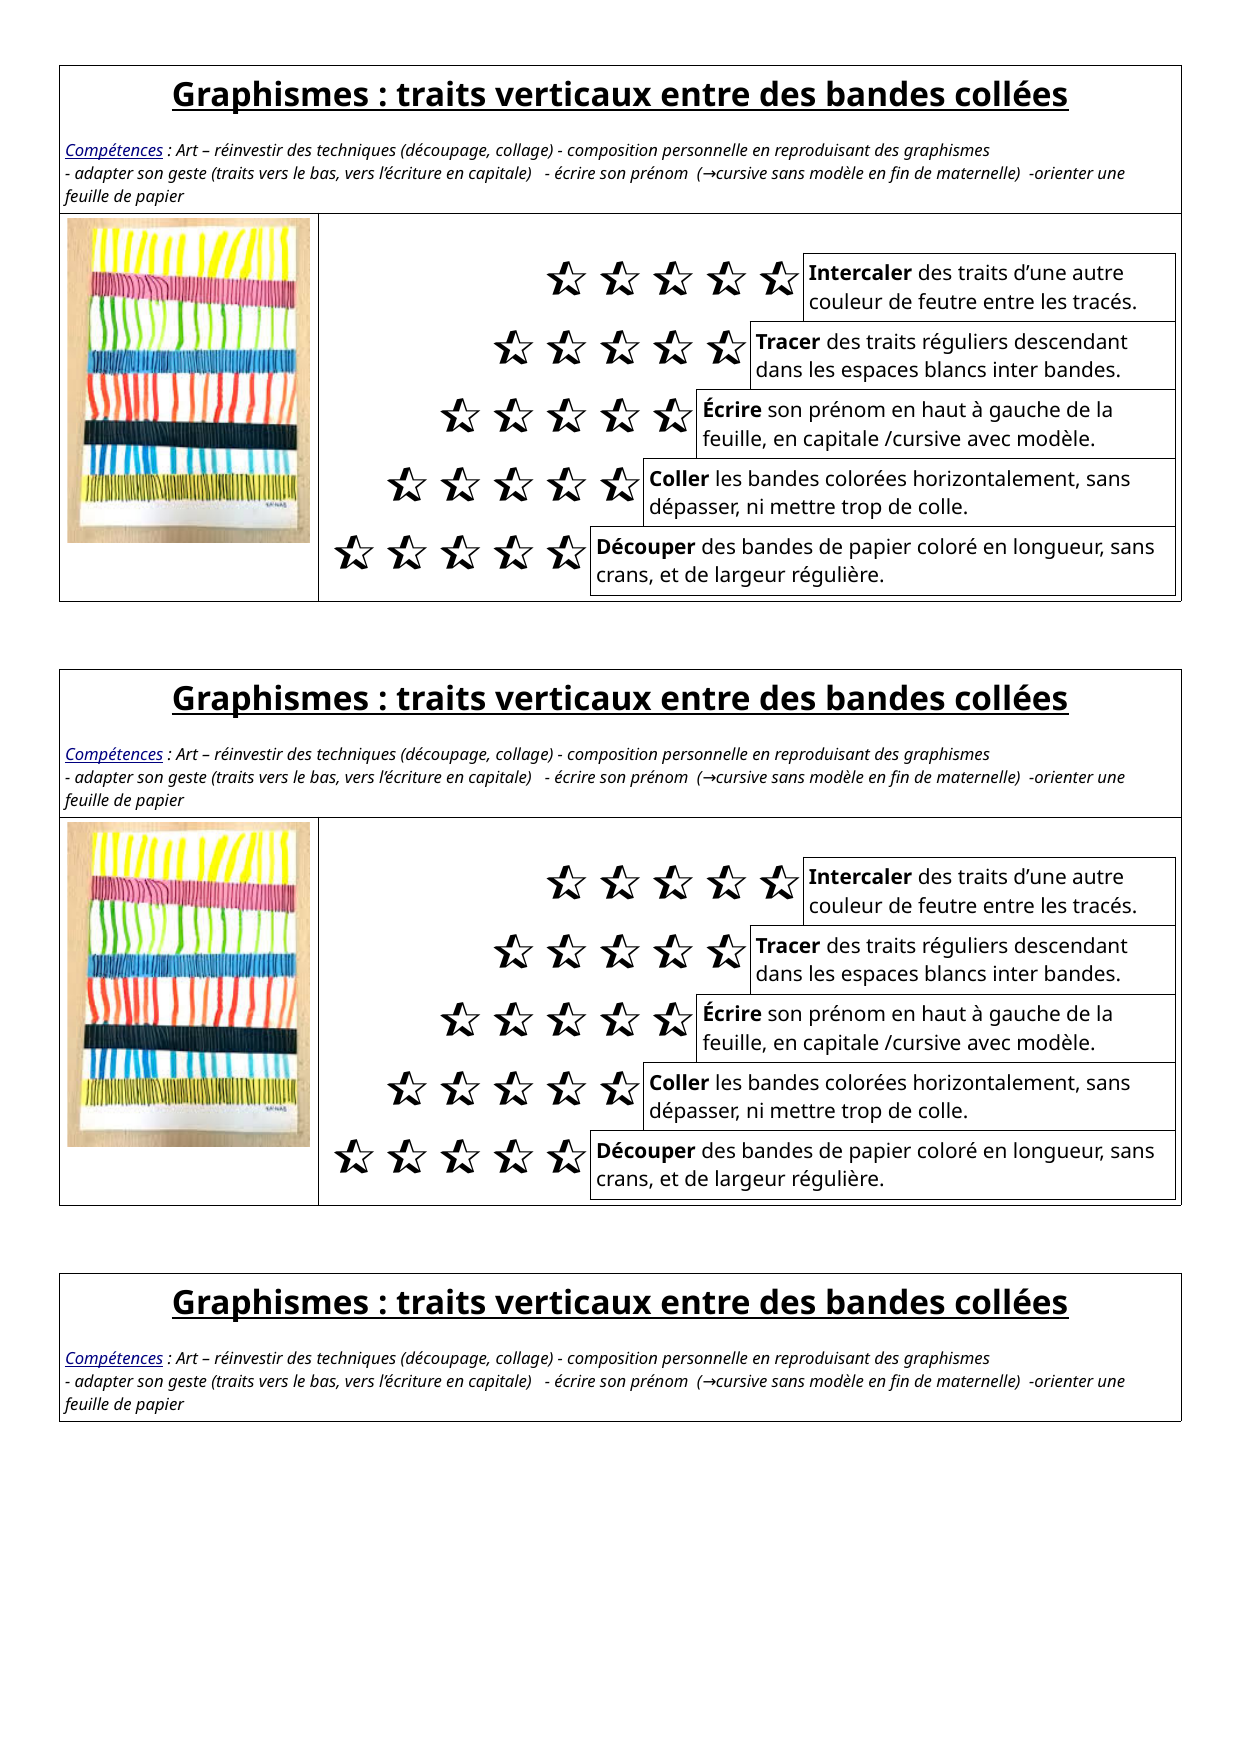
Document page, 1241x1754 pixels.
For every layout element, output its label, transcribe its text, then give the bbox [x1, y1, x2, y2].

table_cell  [590, 321, 643, 389]
table_cell  [590, 389, 643, 458]
table_cell [324, 458, 377, 526]
table_header  [750, 253, 803, 321]
table_cell  [377, 458, 430, 526]
table_cell  [430, 1130, 484, 1199]
table_cell  [484, 321, 537, 389]
table_cell  [643, 321, 696, 389]
table_cell Tracer des traits réguliers descendant dans les espaces blancs inter bandes. [751, 926, 1175, 993]
table_header [377, 253, 430, 321]
table_cell [324, 925, 377, 993]
table_cell  [484, 458, 537, 526]
table_cell  [484, 994, 537, 1062]
table_cell  [484, 1130, 537, 1199]
table_cell  [590, 1062, 643, 1130]
table_cell  [537, 526, 590, 595]
table_cell [430, 925, 484, 993]
table_header  [643, 857, 696, 925]
table_cell  [537, 994, 590, 1062]
table_cell  [590, 458, 643, 526]
table_cell Découper des bandes de papier coloré en longueur, sans crans, et de largeur régulière. [591, 1131, 1175, 1199]
table_cell  [377, 526, 430, 595]
table_cell [430, 321, 484, 389]
table_header [484, 857, 537, 925]
table_header Intercaler des traits d’une autre couleur de feutre entre les tracés. [804, 254, 1175, 321]
table_cell Écrire son prénom en haut à gauche de la feuille, en capitale /cursive avec modèle. [697, 390, 1175, 458]
table_cell  [537, 925, 590, 993]
table_cell  [537, 1130, 590, 1199]
table_header [324, 857, 377, 925]
table_cell  [537, 321, 590, 389]
table_cell [60, 214, 318, 218]
table_header [430, 253, 484, 321]
table_cell [377, 321, 430, 389]
table_header  [590, 253, 643, 321]
table_cell  [430, 389, 484, 458]
table_header Intercaler des traits d’une autre couleur de feutre entre les tracés. [804, 858, 1175, 925]
table_cell Coller les bandes colorées horizontalement, sans dépasser, ni mettre trop de colle. [644, 1063, 1175, 1130]
table_header  [696, 253, 750, 321]
table_cell [60, 818, 318, 822]
table_header  [590, 857, 643, 925]
table_cell Tracer des traits réguliers descendant dans les espaces blancs inter bandes. [751, 322, 1175, 389]
table_cell  [643, 994, 696, 1062]
table_cell [377, 994, 430, 1062]
table_cell  [430, 1062, 484, 1130]
table_cell  [537, 458, 590, 526]
table_header [484, 253, 537, 321]
table_cell  [430, 458, 484, 526]
table_cell [319, 818, 1181, 1205]
table_cell [324, 389, 377, 458]
table_cell  [643, 389, 696, 458]
table_header  [537, 857, 590, 925]
table_cell [324, 1062, 377, 1130]
table_cell [60, 823, 318, 1205]
table_cell Coller les bandes colorées horizontalement, sans dépasser, ni mettre trop de colle. [644, 459, 1175, 526]
table_cell  [430, 994, 484, 1062]
table_cell  [696, 925, 750, 993]
table_header Graphismes : traits verticaux entre des bandes collées Compétences : Art – réinvestir des techniques (découpage, collage) - composition personnelle en reproduisant des graphismes - adapter son geste (traits vers le bas, vers l’écriture en capitale) - écrire son prénom (→cursive sans modèle en fin de maternelle) -orienter une feuille de papier [60, 66, 1181, 213]
table_cell [377, 389, 430, 458]
table_cell  [324, 1130, 377, 1199]
table_header  [537, 253, 590, 321]
table_cell [60, 219, 318, 601]
table_cell [324, 994, 377, 1062]
table_cell  [484, 526, 537, 595]
table_cell [319, 214, 1181, 601]
table_cell Écrire son prénom en haut à gauche de la feuille, en capitale /cursive avec modèle. [697, 995, 1175, 1062]
table_cell  [590, 925, 643, 993]
table_cell  [696, 321, 750, 389]
table_cell  [484, 389, 537, 458]
table_cell  [537, 1062, 590, 1130]
table_header  [696, 857, 750, 925]
table_cell  [484, 1062, 537, 1130]
table_cell [377, 925, 430, 993]
picture [67, 822, 310, 1147]
picture [67, 218, 310, 543]
table_cell  [537, 389, 590, 458]
table_header Graphismes : traits verticaux entre des bandes collées Compétences : Art – réinvestir des techniques (découpage, collage) - composition personnelle en reproduisant des graphismes - adapter son geste (traits vers le bas, vers l’écriture en capitale) - écrire son prénom (→cursive sans modèle en fin de maternelle) -orienter une feuille de papier [60, 1274, 1181, 1421]
table_cell  [430, 526, 484, 595]
table_header [377, 857, 430, 925]
table_header  [750, 857, 803, 925]
table_cell  [377, 1130, 430, 1199]
table_cell  [377, 1062, 430, 1130]
table_cell [324, 321, 377, 389]
table_header [324, 253, 377, 321]
table_cell  [324, 526, 377, 595]
table_cell  [484, 925, 537, 993]
table_cell  [643, 925, 696, 993]
table_header  [643, 253, 696, 321]
table_cell Découper des bandes de papier coloré en longueur, sans crans, et de largeur régulière. [591, 527, 1175, 595]
table_cell  [590, 994, 643, 1062]
table_header [430, 857, 484, 925]
table_header Graphismes : traits verticaux entre des bandes collées Compétences : Art – réinvestir des techniques (découpage, collage) - composition personnelle en reproduisant des graphismes - adapter son geste (traits vers le bas, vers l’écriture en capitale) - écrire son prénom (→cursive sans modèle en fin de maternelle) -orienter une feuille de papier [60, 670, 1181, 817]
